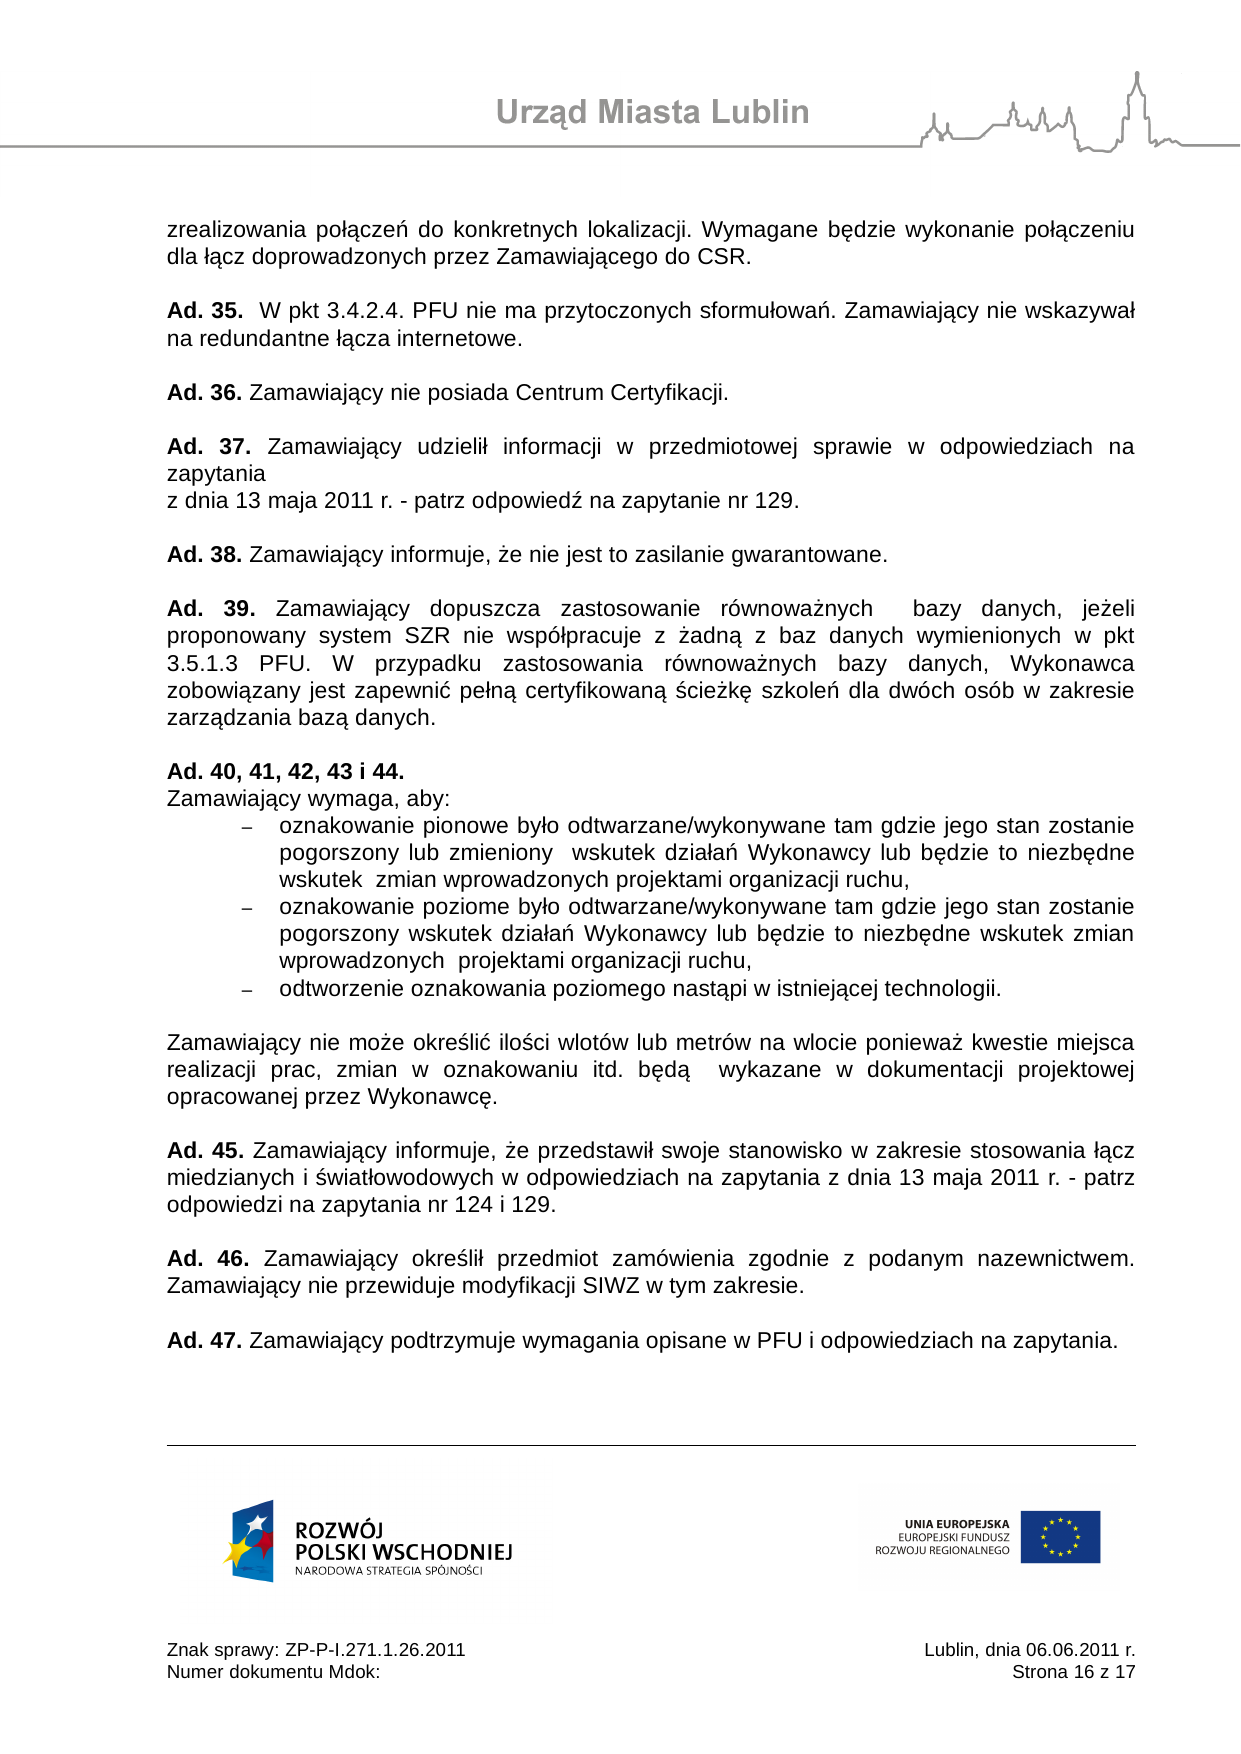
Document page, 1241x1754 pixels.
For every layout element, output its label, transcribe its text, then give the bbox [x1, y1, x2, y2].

text Zamawiający nie może określić ilości wlotów lub metrów na wlocie ponieważ kwestie miejsca realizacji prac, zmian w oznakowaniu itd. będą wykazane w dokumentacji projektowej opracowanej przez Wykonawcę. [167, 1028, 1136, 1109]
text Ad. 38. Zamawiający informuje, że nie jest to zasilanie gwarantowane. [167, 541, 1136, 568]
text Ad. 40, 41, 42, 43 i 44. [167, 757, 1136, 784]
picture [0, 71, 1241, 197]
text Ad. 46. Zamawiający określił przedmiot zamówienia zgodnie z podanym nazewnictwem. Zamawiający nie przewiduje modyfikacji SIWZ w tym zakresie. [167, 1245, 1136, 1299]
text Ad. 37. Zamawiający udzielił informacji w przedmiotowej sprawie w odpowiedziach na zapytania z dnia 13 maja 2011 r. - patrz odpowiedź na zapytanie nr 129. [167, 432, 1136, 513]
text Ad. 39. Zamawiający dopuszcza zastosowanie równoważnych bazy danych, jeżeli proponowany system SZR nie współpracuje z żadną z baz danych wymienionych w pkt 3.5.1.3 PFU. W przypadku zastosowania równoważnych bazy danych, Wykonawca zobowiązany jest zapewnić pełną certyfikowaną ścieżkę szkoleń dla dwóch osób w zakresie zarządzania bazą danych. [167, 595, 1136, 730]
picture [858, 1483, 1120, 1591]
text Ad. 45. Zamawiający informuje, że przedstawił swoje stanowisko w zakresie stosowania łącz miedzianych i światłowodowych w odpowiedziach na zapytania z dnia 13 maja 2011 r. - patrz odpowiedzi na zapytania nr 124 i 129. [167, 1136, 1136, 1218]
picture [180, 1458, 553, 1624]
text zrealizowania połączeń do konkretnych lokalizacji. Wymagane będzie wykonanie połączeniu dla łącz doprowadzonych przez Zamawiającego do CSR. [167, 216, 1136, 270]
text Ad. 36. Zamawiający nie posiada Centrum Certyfikacji. [167, 378, 1136, 405]
list oznakowanie poziome było odtwarzane/wykonywane tam gdzie jego stan zostanie pogorszony wskutek działań Wykonawcy lub będzie to niezbędne wskutek zmian wprowadzonych projektami organizacji ruchu, [242, 893, 1136, 974]
list odtworzenie oznakowania poziomego nastąpi w istniejącej technologii. [242, 974, 1136, 1001]
text Ad. 35. W pkt 3.4.2.4. PFU nie ma przytoczonych sformułowań. Zamawiający nie wskazywał na redundantne łącza internetowe. [167, 297, 1136, 351]
text Zamawiający wymaga, aby: [167, 784, 1136, 811]
text Ad. 47. Zamawiający podtrzymuje wymagania opisane w PFU i odpowiedziach na zapytania. [167, 1326, 1136, 1353]
list oznakowanie pionowe było odtwarzane/wykonywane tam gdzie jego stan zostanie pogorszony lub zmieniony wskutek działań Wykonawcy lub będzie to niezbędne wskutek zmian wprowadzonych projektami organizacji ruchu, [242, 811, 1136, 893]
